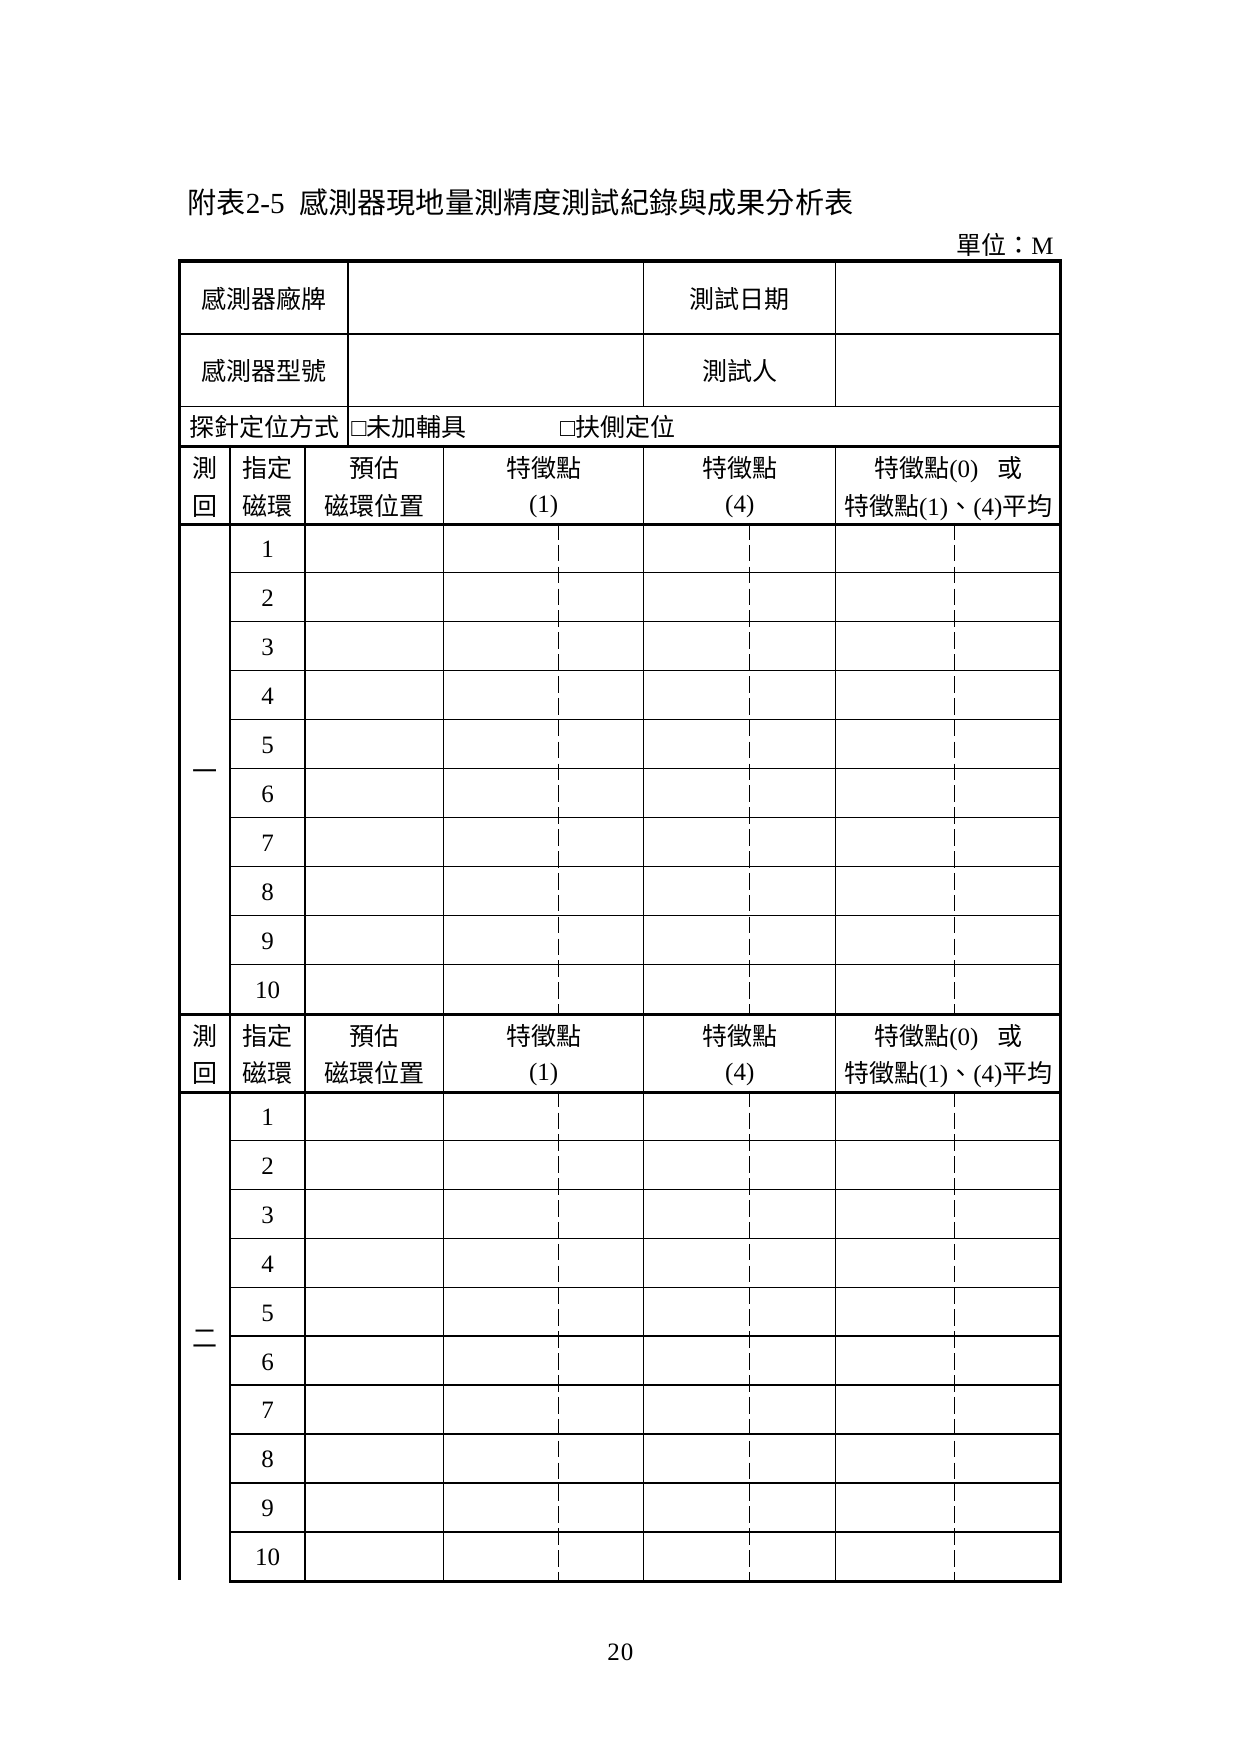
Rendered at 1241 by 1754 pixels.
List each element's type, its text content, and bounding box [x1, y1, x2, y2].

table_header [836, 263, 1059, 333]
table_cell [750, 1484, 835, 1531]
table_cell [954, 769, 1059, 817]
text 附表2-5 感測器現地量測精度測試紀錄與成果分析表 [187, 177, 1053, 222]
table_cell [750, 526, 835, 572]
table_cell [444, 671, 559, 719]
table_cell [444, 573, 559, 621]
table_cell [444, 1239, 559, 1286]
table_cell [559, 671, 643, 719]
table_cell [444, 720, 559, 768]
table_cell [444, 1190, 559, 1237]
table_cell [836, 818, 954, 866]
table_cell 4 [231, 1239, 304, 1286]
table_cell [836, 867, 954, 914]
table_cell [444, 965, 559, 1012]
table_cell [750, 1141, 835, 1188]
table_cell [644, 573, 750, 621]
table_cell [954, 526, 1059, 572]
table_cell [836, 1239, 954, 1286]
table_cell [836, 1533, 954, 1580]
table_cell [750, 769, 835, 817]
table_cell [750, 622, 835, 670]
table_cell 10 [231, 1533, 304, 1580]
table_cell 8 [231, 1435, 304, 1482]
table_cell 3 [231, 1190, 304, 1237]
table_cell [836, 526, 954, 572]
table_cell 2 [231, 573, 304, 621]
table_cell 特徵點 (4) [644, 448, 835, 523]
table_cell [306, 1288, 443, 1335]
table_cell [644, 1094, 750, 1139]
table_cell [954, 671, 1059, 719]
table_cell [836, 1190, 954, 1237]
table_cell [644, 1484, 750, 1531]
table_cell [644, 769, 750, 817]
table_cell 3 [231, 622, 304, 670]
table_cell 9 [231, 1484, 304, 1531]
table_cell [306, 965, 443, 1012]
table_cell 測回 [181, 1016, 229, 1091]
table_cell [836, 720, 954, 768]
table_cell [644, 1190, 750, 1237]
table_cell 特徵點(0) 或 特徵點(1)、(4)平均 [836, 448, 1059, 523]
table_cell [559, 622, 643, 670]
table_cell [954, 1239, 1059, 1286]
table_cell [559, 867, 643, 914]
table_cell 指定磁環 [231, 448, 304, 523]
table_cell [954, 1337, 1059, 1384]
table_cell [954, 573, 1059, 621]
table_cell [836, 1337, 954, 1384]
table_cell [954, 1386, 1059, 1433]
table_cell [559, 526, 643, 572]
table_cell 預估 磁環位置 [306, 1016, 443, 1091]
table_cell [644, 1533, 750, 1580]
table_cell 9 [231, 916, 304, 963]
table_cell [750, 1094, 835, 1139]
table_cell 特徵點(0) 或 特徵點(1)、(4)平均 [836, 1016, 1059, 1091]
table_cell [444, 1484, 559, 1531]
table_cell [306, 1435, 443, 1482]
table_cell [306, 1190, 443, 1237]
table_header [349, 263, 643, 333]
table_cell [444, 526, 559, 572]
table_cell [306, 1484, 443, 1531]
table_cell [559, 720, 643, 768]
table_cell 6 [231, 769, 304, 817]
table_cell [559, 573, 643, 621]
table_cell [306, 1533, 443, 1580]
table_cell [306, 818, 443, 866]
table_cell 5 [231, 720, 304, 768]
table_cell [954, 622, 1059, 670]
table_cell [559, 1533, 643, 1580]
table_cell [750, 867, 835, 914]
table_cell [954, 916, 1059, 963]
table_cell [836, 671, 954, 719]
table_cell 8 [231, 867, 304, 914]
table_cell 2 [231, 1141, 304, 1188]
table_cell [644, 1386, 750, 1433]
table_cell [954, 1288, 1059, 1335]
table_cell 測試人 [644, 335, 835, 406]
table_cell [954, 1190, 1059, 1237]
table_cell □未加輔具 □扶側定位 [349, 407, 1059, 445]
table_cell [836, 965, 954, 1012]
table_cell 5 [231, 1288, 304, 1335]
table_cell [444, 1435, 559, 1482]
table_cell [644, 1288, 750, 1335]
table_cell [444, 867, 559, 914]
table_cell 特徵點 (4) [644, 1016, 835, 1091]
table_header 測試日期 [644, 263, 835, 333]
table_cell 指定磁環 [231, 1016, 304, 1091]
table_cell [306, 1141, 443, 1188]
table_cell [444, 1288, 559, 1335]
table_cell [444, 818, 559, 866]
table_cell [306, 867, 443, 914]
table_cell [306, 1337, 443, 1384]
table_cell 一 [181, 526, 229, 1012]
table_cell [559, 1386, 643, 1433]
table_cell 探針定位方式 [181, 407, 347, 445]
table_cell [559, 1435, 643, 1482]
table_cell 二 [181, 1094, 229, 1580]
table_cell [750, 818, 835, 866]
table_cell [954, 1094, 1059, 1139]
table_cell 特徵點 (1) [444, 1016, 643, 1091]
table_cell [644, 526, 750, 572]
table_cell [444, 1386, 559, 1433]
table_cell [444, 769, 559, 817]
table_cell 特徵點 (1) [444, 448, 643, 523]
table_cell [644, 916, 750, 963]
table_cell [644, 1435, 750, 1482]
table_cell [444, 1533, 559, 1580]
table_header 感測器廠牌 [181, 263, 347, 333]
table_cell 4 [231, 671, 304, 719]
table_cell 1 [231, 1094, 304, 1139]
table_cell 測回 [181, 448, 229, 523]
table_cell [559, 1190, 643, 1237]
table_cell [559, 1141, 643, 1188]
table_cell [954, 1435, 1059, 1482]
table_cell [559, 1239, 643, 1286]
table_cell [750, 916, 835, 963]
table_cell [306, 671, 443, 719]
table_cell [306, 526, 443, 572]
table_cell [954, 1141, 1059, 1188]
table_cell [954, 720, 1059, 768]
table_cell [954, 867, 1059, 914]
table_cell [559, 769, 643, 817]
table_cell [836, 1094, 954, 1139]
table_cell [954, 1533, 1059, 1580]
text 單位：M [187, 234, 1053, 259]
table_cell [306, 720, 443, 768]
table_cell [836, 622, 954, 670]
table_cell [644, 1337, 750, 1384]
table_cell [836, 769, 954, 817]
table_cell [444, 916, 559, 963]
table_cell [644, 1141, 750, 1188]
table_cell [444, 1337, 559, 1384]
table_cell [444, 622, 559, 670]
table_cell [750, 1533, 835, 1580]
table_cell [559, 1288, 643, 1335]
table_cell [559, 1337, 643, 1384]
table_cell 預估 磁環位置 [306, 448, 443, 523]
table_cell [836, 1435, 954, 1482]
table_cell [836, 1386, 954, 1433]
table_cell [750, 1435, 835, 1482]
table_cell [349, 335, 643, 406]
table_cell 7 [231, 818, 304, 866]
table_cell 6 [231, 1337, 304, 1384]
table_cell [306, 916, 443, 963]
table_cell [836, 573, 954, 621]
table_cell [644, 622, 750, 670]
table_cell [644, 1239, 750, 1286]
table_cell [750, 1288, 835, 1335]
table_cell [750, 1337, 835, 1384]
table_cell [559, 965, 643, 1012]
table_cell [559, 1484, 643, 1531]
table_cell [750, 720, 835, 768]
table_cell [444, 1141, 559, 1188]
table_cell [644, 720, 750, 768]
table_cell [750, 965, 835, 1012]
table_cell [644, 867, 750, 914]
table_cell [559, 916, 643, 963]
table_cell [644, 818, 750, 866]
table_cell 感測器型號 [181, 335, 347, 406]
table_cell [954, 818, 1059, 866]
table_cell [954, 965, 1059, 1012]
table_cell [306, 573, 443, 621]
table_cell [559, 1094, 643, 1139]
table_cell [306, 1094, 443, 1139]
table_cell [750, 1386, 835, 1433]
table_cell [836, 1484, 954, 1531]
table_cell [750, 1190, 835, 1237]
table_cell [644, 671, 750, 719]
table_cell 1 [231, 526, 304, 572]
table_cell [306, 1386, 443, 1433]
table_cell [644, 965, 750, 1012]
table_cell [836, 916, 954, 963]
table_cell [750, 671, 835, 719]
table_cell [836, 1141, 954, 1188]
table_cell [444, 1094, 559, 1139]
table_cell [836, 335, 1059, 406]
table_cell [836, 1288, 954, 1335]
table_cell [954, 1484, 1059, 1531]
table_cell [306, 1239, 443, 1286]
table_cell 7 [231, 1386, 304, 1433]
table_cell [306, 769, 443, 817]
table_cell [750, 573, 835, 621]
table_cell [750, 1239, 835, 1286]
table_cell [559, 818, 643, 866]
table_cell 10 [231, 965, 304, 1012]
table_cell [306, 622, 443, 670]
